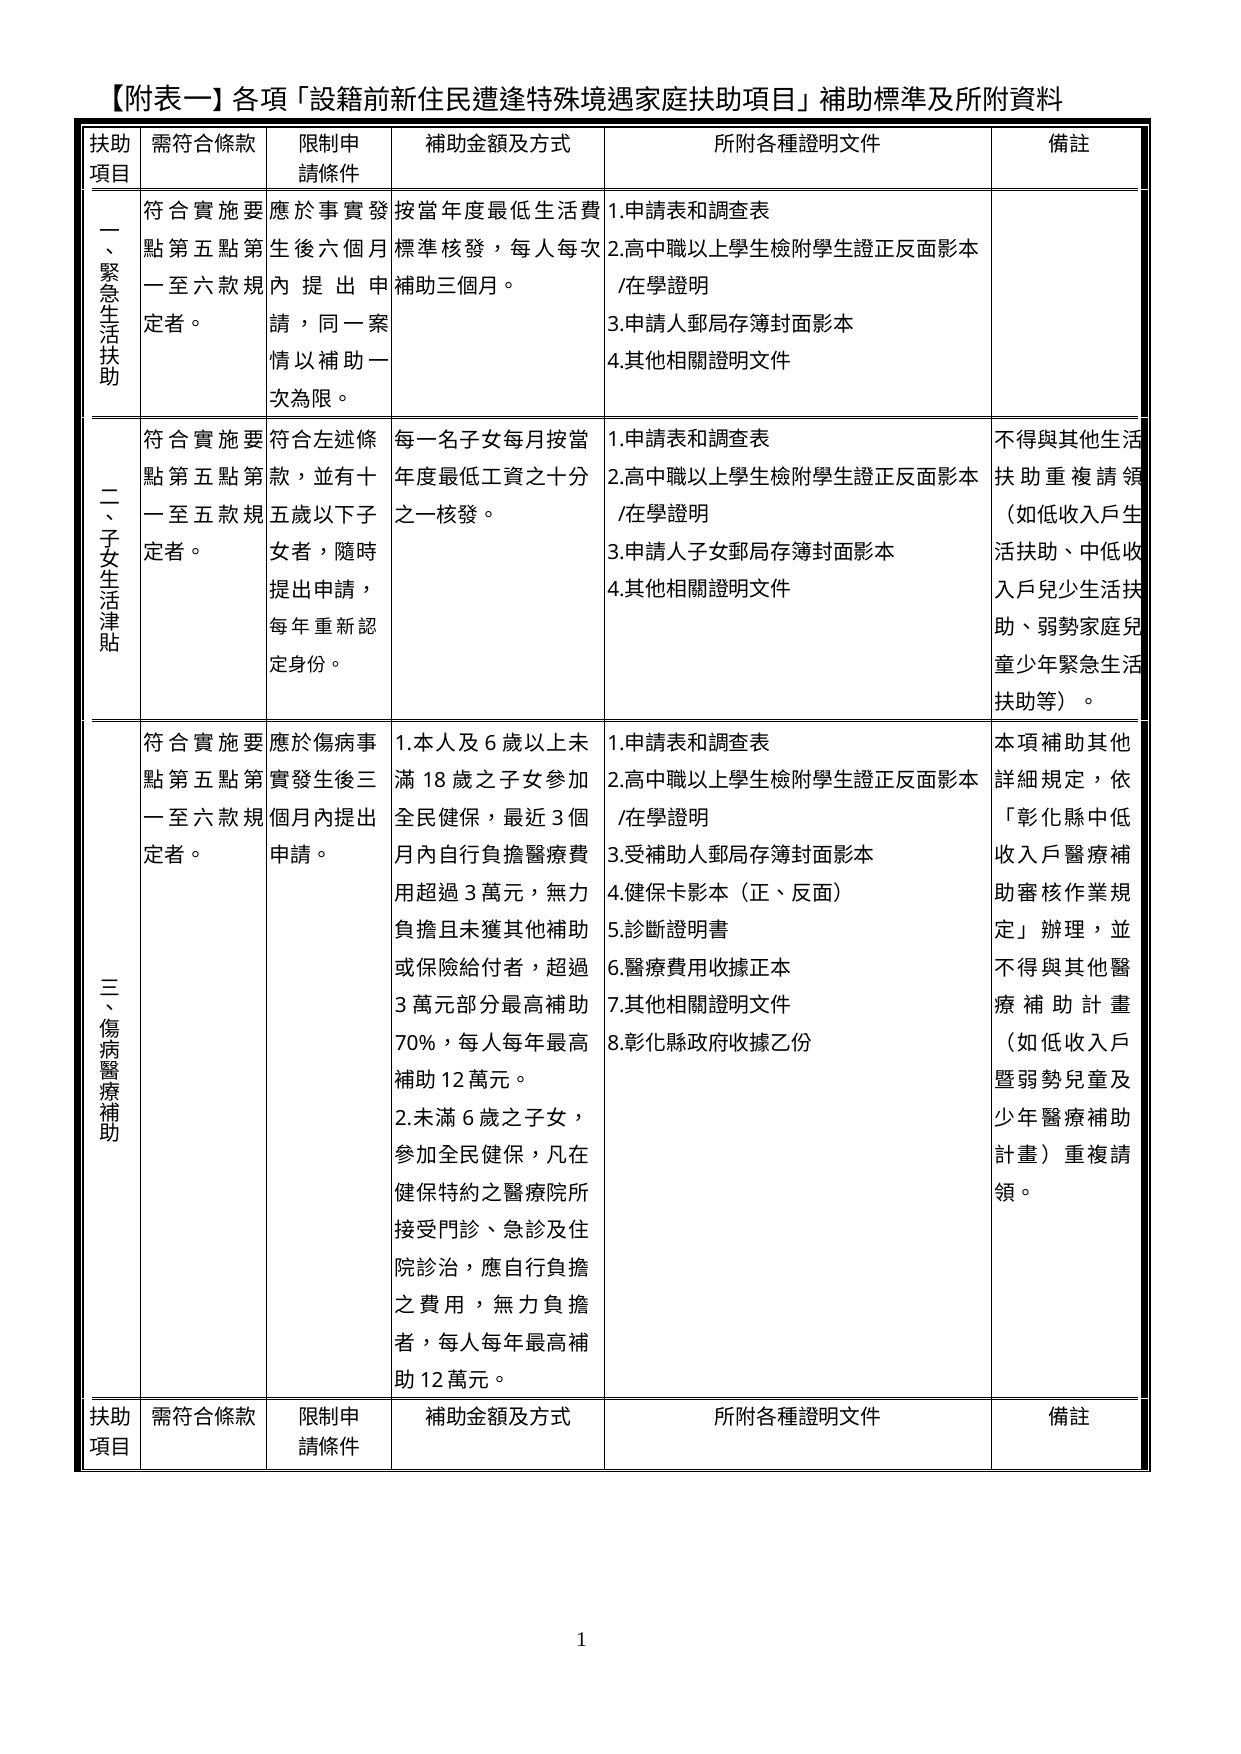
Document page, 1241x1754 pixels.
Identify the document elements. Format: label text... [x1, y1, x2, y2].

table_header 扶助項目 [84, 128, 140, 188]
table_cell 需符合條款 [141, 1400, 266, 1469]
table_cell 符合實施要點第五點第一至五款規定者。 [141, 419, 266, 719]
table_cell 補助金額及方式 [392, 1400, 604, 1469]
table_cell 所附各種證明文件 [605, 1400, 991, 1469]
table_cell 應於事實發生後六個月內提出申請，同一案情以補助一次為限。 [267, 191, 391, 416]
table_header 補助金額及方式 [392, 128, 604, 188]
table_cell 按當年度最低生活費標準核發，每人每次補助三個月。 [392, 191, 604, 416]
table_header 限制申 請條件 [267, 128, 391, 188]
table_cell 1.本人及6歲以上未滿18歲之子女參加全民健保，最近3個月內自行負擔醫療費用超過3萬元，無力負擔且未獲其他補助或保險給付者，超過3萬元部分最高補助70%，每人每年最高補助12萬元。 2.未滿6歲之子女，參加全民健保，凡在健保特約之醫療院所接受門診、急診及住院診治，應自行負擔之費用，無力負擔者，每人每年最高補助12萬元。 [392, 722, 604, 1397]
table_header 需符合條款 [141, 128, 266, 188]
table_cell 符合左述條款，並有十五歲以下子女者，隨時提出申請，每年重新認定身份。 [267, 419, 391, 719]
table_cell 1.申請表和調查表 2.高中職以上學生檢附學生證正反面影本 /在學證明 3.受補助人郵局存簿封面影本 4.健保卡影本（正、反面） 5.診斷證明書 6.醫療費用收據正本 7.其他相關證明文件 8.彰化縣政府收據乙份 [605, 722, 991, 1397]
table_cell 本項補助其他詳細規定，依「彰化縣中低收入戶醫療補助審核作業規定」辦理，並不得與其他醫療補助計畫（如低收入戶暨弱勢兒童及少年醫療補助計畫）重複請領。 [992, 719, 1146, 1397]
text 【附表一】各項「設籍前新住民遭逢特殊境遇家庭扶助項目」補助標準及所附資料 [100, 76, 1063, 118]
table_header 備註 [992, 128, 1141, 188]
table_cell 限制申 請條件 [267, 1400, 391, 1469]
table_cell 符合實施要點第五點第一至六款規定者。 [141, 191, 266, 416]
table_cell 備註 [992, 1397, 1146, 1469]
table_cell 一、緊急生活扶助 [81, 188, 140, 416]
table_cell 二、子女生活津貼 [81, 416, 140, 719]
table_cell 不得與其他生活扶助重複請領（如低收入戶生活扶助、中低收入戶兒少生活扶助、弱勢家庭兒童少年緊急生活扶助等）。 [992, 416, 1146, 719]
table_cell 每一名子女每月按當年度最低工資之十分之一核發。 [392, 419, 604, 719]
table_cell 1.申請表和調查表 2.高中職以上學生檢附學生證正反面影本 /在學證明 3.申請人郵局存簿封面影本 4.其他相關證明文件 [605, 191, 991, 416]
table_cell 扶助項目 [81, 1397, 140, 1469]
table_cell [992, 188, 1146, 416]
table_cell 1.申請表和調查表 2.高中職以上學生檢附學生證正反面影本 /在學證明 3.申請人子女郵局存簿封面影本 4.其他相關證明文件 [605, 419, 991, 719]
table_header 所附各種證明文件 [605, 128, 991, 188]
table_cell 符合實施要點第五點第一至六款規定者。 [141, 722, 266, 1397]
table_cell 三、傷病醫療補助 [81, 719, 140, 1397]
table_cell 應於傷病事實發生後三個月內提出申請。 [267, 722, 391, 1397]
